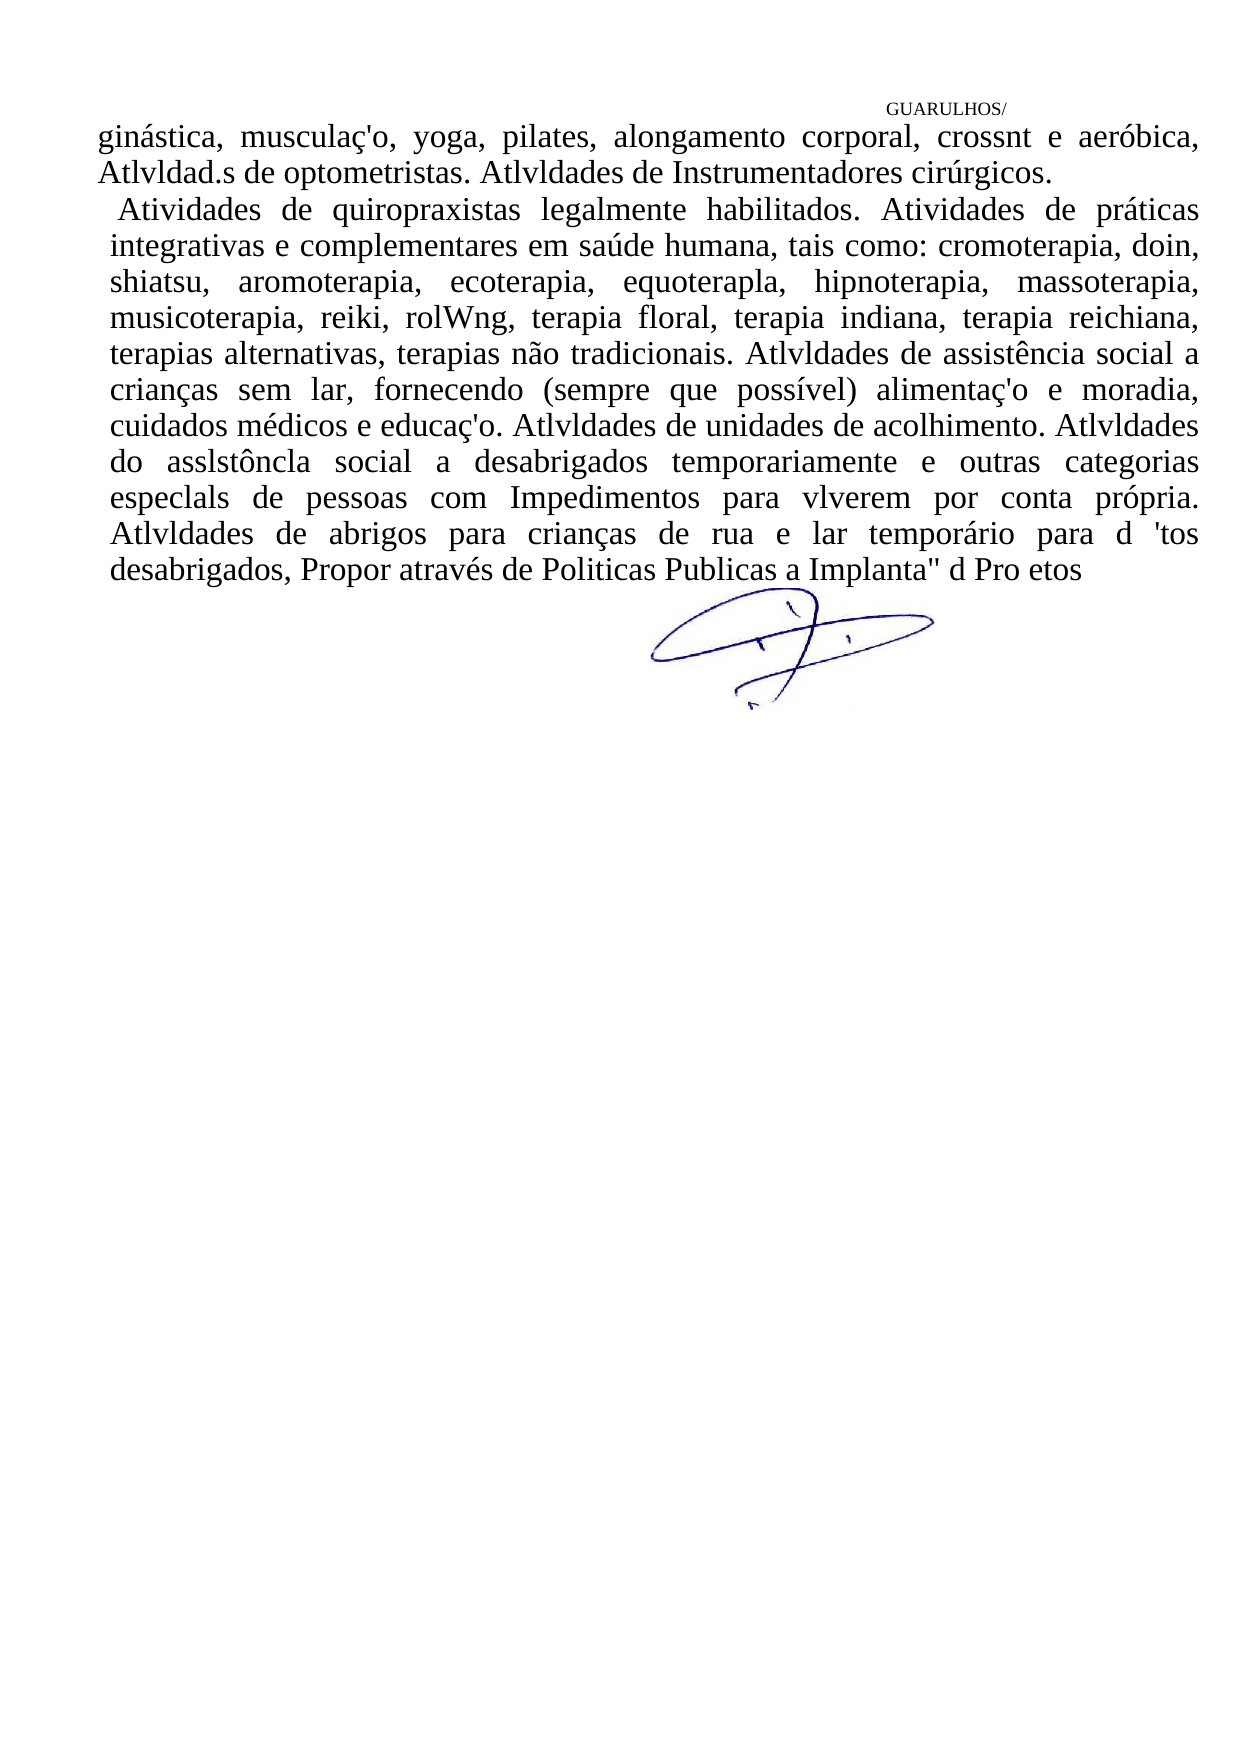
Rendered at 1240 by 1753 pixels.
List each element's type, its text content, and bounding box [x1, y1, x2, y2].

text Atividades de quiropraxistas legalmente habilitados. Atividades de práticas integrativas e complementares em saúde humana, tais como: cromoterapia, doin, shiatsu, aromoterapia, ecoterapia, equoterapla, hipnoterapia, massoterapia, musicoterapia, reiki, rolWng, terapia floral, terapia indiana, terapia reichiana, terapias alternativas, terapias não tradicionais. Atlvldades de assistência social a crianças sem lar, fornecendo (sempre que possível) alimentaç'o e moradia, cuidados médicos e educaç'o. Atlvldades de unidades de acolhimento. Atlvldades do asslstôncla social a desabrigados temporariamente e outras categorias especlals de pessoas com Impedimentos para vlverem por conta própria. Atlvldades de abrigos para crianças de rua e lar temporário para d 'tos desabrigados, Propor através de Politicas Publicas a Implanta" d Pro etos [109, 191, 1201, 588]
text ginástica, musculaç'o, yoga, pilates, alongamento corporal, crossnt e aeróbica, Atlvldad.s de optometristas. Atlvldades de Instrumentadores cirúrgicos. [97, 119, 1201, 191]
